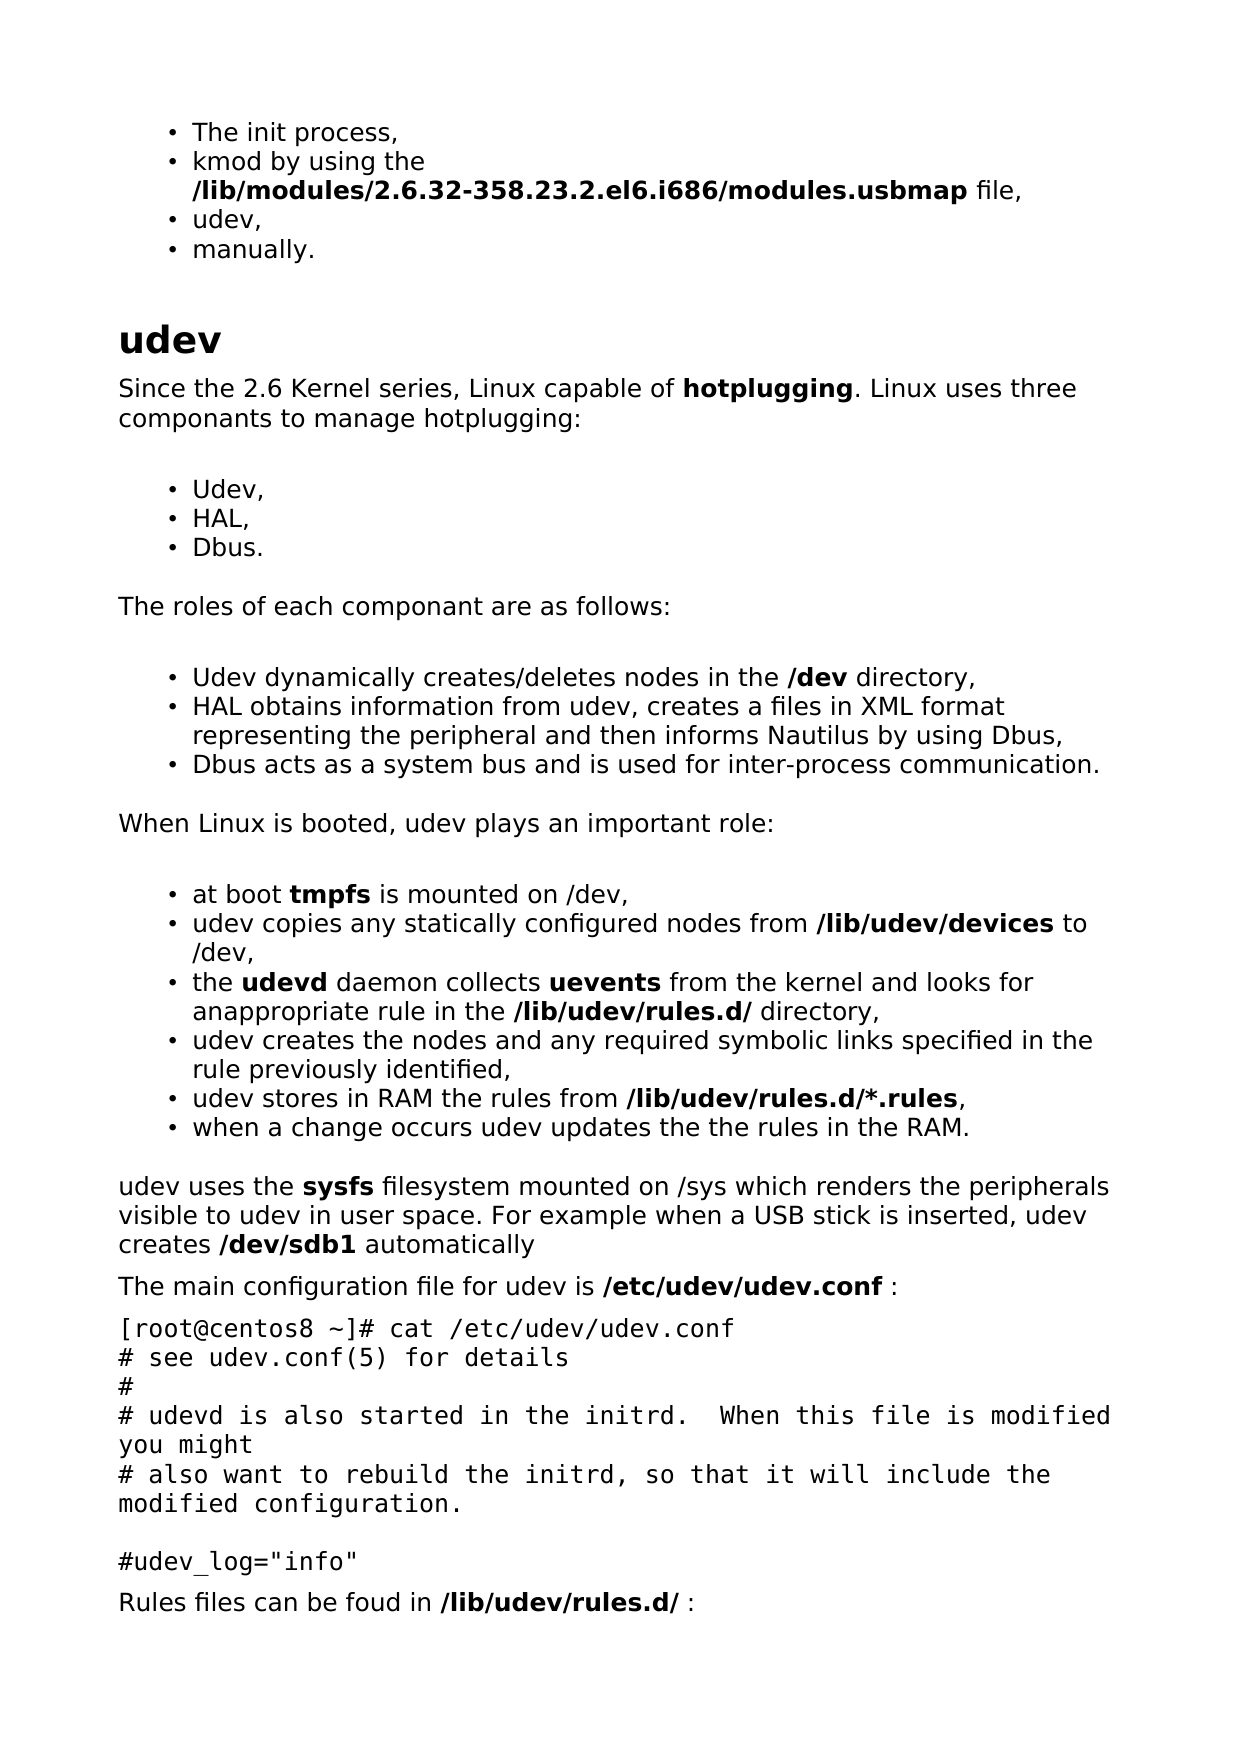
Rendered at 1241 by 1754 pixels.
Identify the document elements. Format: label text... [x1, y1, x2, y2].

list the udevd daemon collects uevents from the kernel and looks for anappropriate rule in the /lib/udev/rules.d/ directory, [177, 968, 1122, 1026]
text udev uses the sysfs filesystem mounted on /sys which renders the peripherals visible to udev in user space. For example when a USB stick is inserted, udev creates /dev/sdb1 automatically [118, 1172, 1122, 1260]
text The main configuration file for udev is /etc/udev/udev.conf : [118, 1272, 1122, 1301]
list Dbus acts as a system bus and is used for inter-process communication. [177, 751, 1122, 780]
subtitle udev [118, 318, 1122, 362]
text The roles of each componant are as follows: [118, 592, 1122, 621]
list udev creates the nodes and any required symbolic links specified in the rule previously identified, [177, 1026, 1122, 1084]
text [root@centos8 ~]# cat /etc/udev/udev.conf # see udev.conf(5) for details # # udevd is also started in the initrd. When this file is modified you might # also want to rebuild the initrd, so that it will include the modified configuration. #udev_log="info" [118, 1314, 1122, 1576]
list Dbus. [177, 533, 1122, 562]
list at boot tmpfs is mounted on /dev, [177, 880, 1122, 909]
list kmod by using the /lib/modules/2.6.32-358.23.2.el6.i686/modules.usbmap file, [177, 147, 1122, 206]
list manually. [177, 235, 1122, 264]
list Udev, [177, 475, 1122, 504]
list udev stores in RAM the rules from /lib/udev/rules.d/*.rules, [177, 1084, 1122, 1114]
text Since the 2.6 Kernel series, Linux capable of hotplugging. Linux uses three componants to manage hotplugging: [118, 374, 1122, 433]
list udev, [177, 206, 1122, 235]
list when a change occurs udev updates the the rules in the RAM. [177, 1114, 1122, 1143]
list The init process, [177, 118, 1122, 147]
list Udev dynamically creates/deletes nodes in the /dev directory, [177, 663, 1122, 692]
text When Linux is booted, udev plays an important role: [118, 809, 1122, 838]
list udev copies any statically configured nodes from /lib/udev/devices to /dev, [177, 909, 1122, 968]
list HAL, [177, 504, 1122, 533]
text Rules files can be foud in /lib/udev/rules.d/ : [118, 1588, 1122, 1617]
list HAL obtains information from udev, creates a files in XML format representing the peripheral and then informs Nautilus by using Dbus, [177, 692, 1122, 751]
